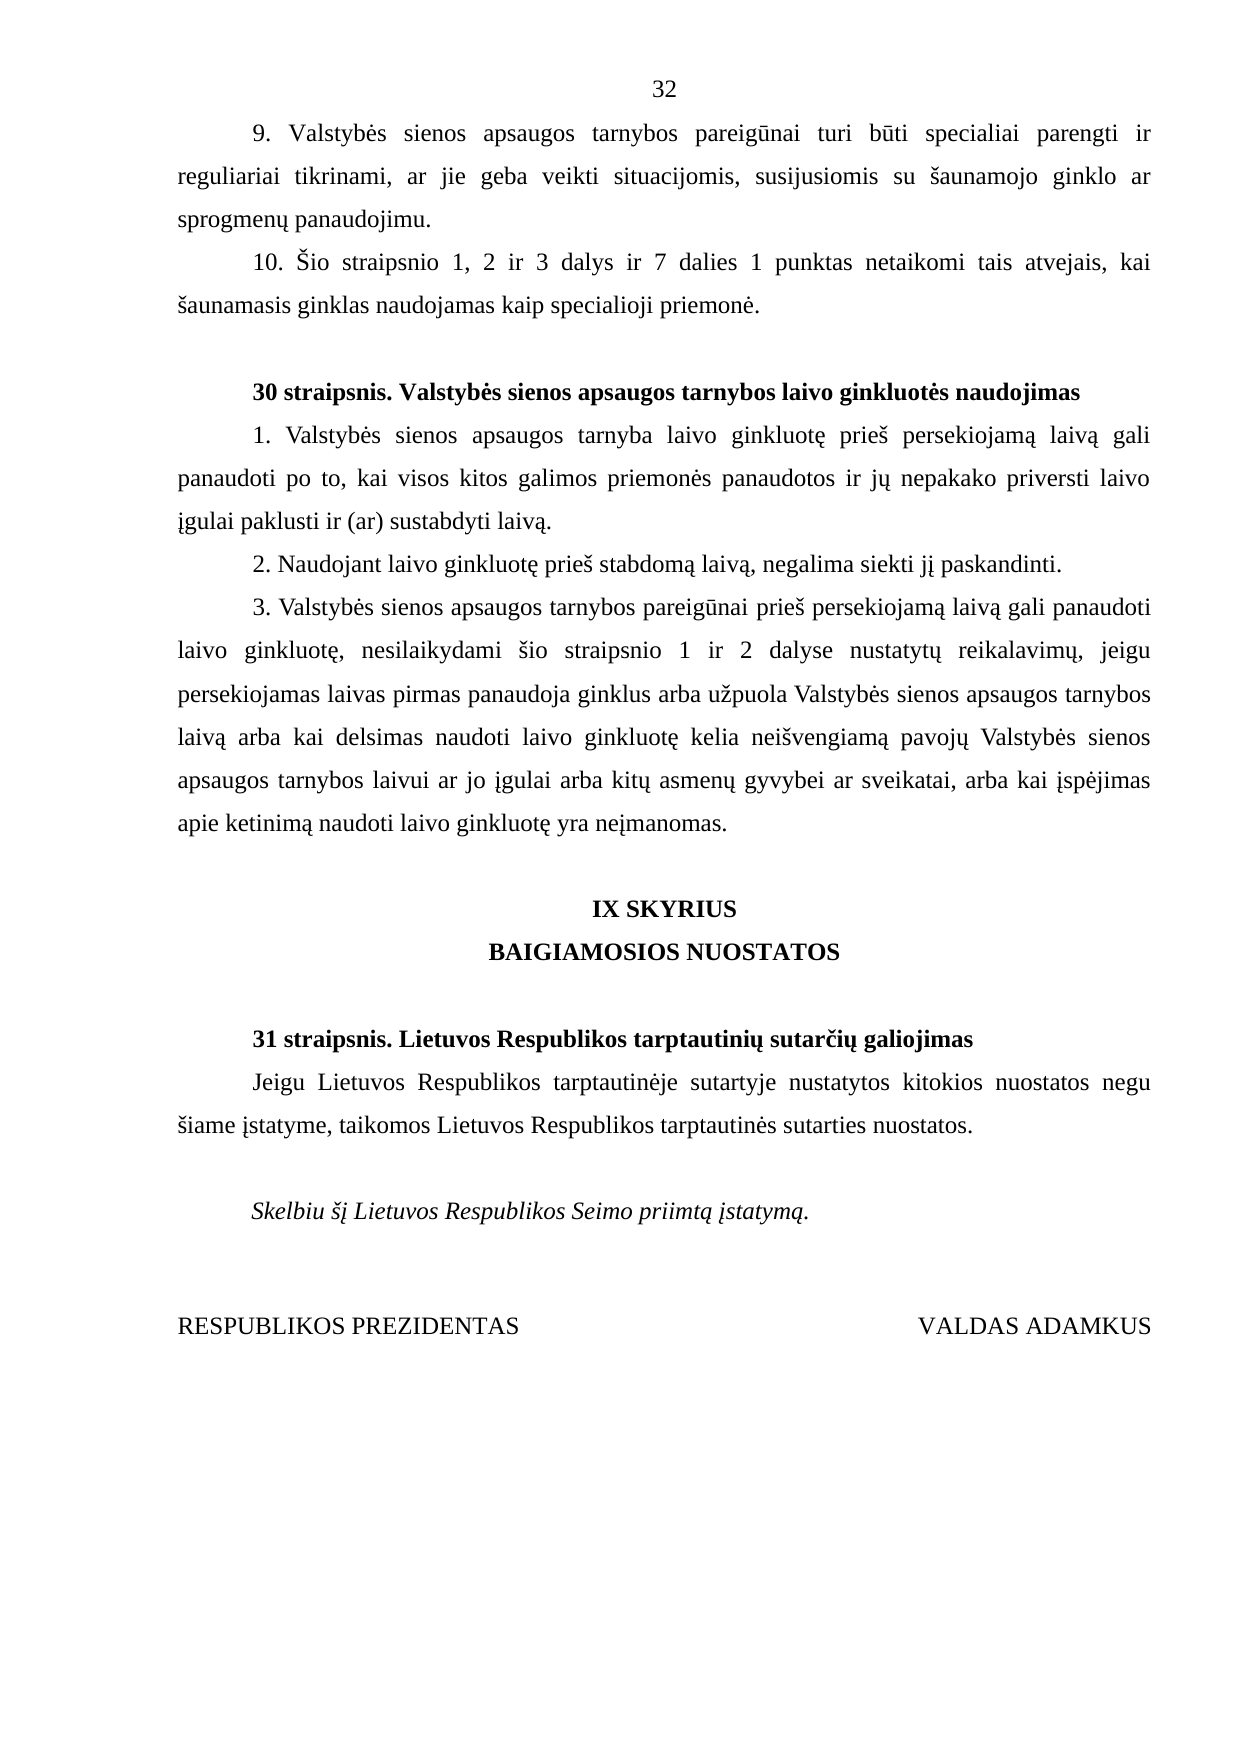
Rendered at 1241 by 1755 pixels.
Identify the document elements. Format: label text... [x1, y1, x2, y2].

text 3. Valstybės sienos apsaugos tarnybos pareigūnai prieš persekiojamą laivą gali panaudoti laivo ginkluotę, nesilaikydami šio straipsnio 1 ir 2 dalyse nustatytų reikalavimų, jeigu persekiojamas laivas pirmas panaudoja ginklus arba užpuola Valstybės sienos apsaugos tarnybos laivą arba kai delsimas naudoti laivo ginkluotę kelia neišvengiamą pavojų Valstybės sienos apsaugos tarnybos laivui ar jo įgulai arba kitų asmenų gyvybei ar sveikatai, arba kai įspėjimas apie ketinimą naudoti laivo ginkluotę yra neįmanomas. [177, 592, 1152, 837]
text BAIGIAMOSIOS NUOSTATOS [177, 937, 1152, 966]
text 30 straipsnis. Valstybės sienos apsaugos tarnybos laivo ginkluotės naudojimas [177, 377, 1152, 406]
text 10. Šio straipsnio 1, 2 ir 3 dalys ir 7 dalies 1 punktas netaikomi tais atvejais, kai šaunamasis ginklas naudojamas kaip specialioji priemonė. [177, 247, 1152, 319]
text 2. Naudojant laivo ginkluotę prieš stabdomą laivą, negalima siekti jį paskandinti. [177, 549, 1152, 578]
text 31 straipsnis. Lietuvos Respublikos tarptautinių sutarčių galiojimas [177, 1024, 1152, 1052]
text Jeigu Lietuvos Respublikos tarptautinėje sutartyje nustatytos kitokios nuostatos negu šiame įstatyme, taikomos Lietuvos Respublikos tarptautinės sutarties nuostatos. [177, 1067, 1152, 1139]
text 1. Valstybės sienos apsaugos tarnyba laivo ginkluotę prieš persekiojamą laivą gali panaudoti po to, kai visos kitos galimos priemonės panaudotos ir jų nepakako priversti laivo įgulai paklusti ir (ar) sustabdyti laivą. [177, 420, 1152, 535]
text RESPUBLIKOS PREZIDENTAS VALDAS ADAMKUS [177, 1311, 1152, 1340]
text Skelbiu šį Lietuvos Respublikos Seimo priimtą įstatymą. [177, 1196, 1152, 1225]
text IX SKYRIUS [177, 894, 1152, 923]
text 9. Valstybės sienos apsaugos tarnybos pareigūnai turi būti specialiai parengti ir reguliariai tikrinami, ar jie geba veikti situacijomis, susijusiomis su šaunamojo ginklo ar sprogmenų panaudojimu. [177, 118, 1152, 233]
